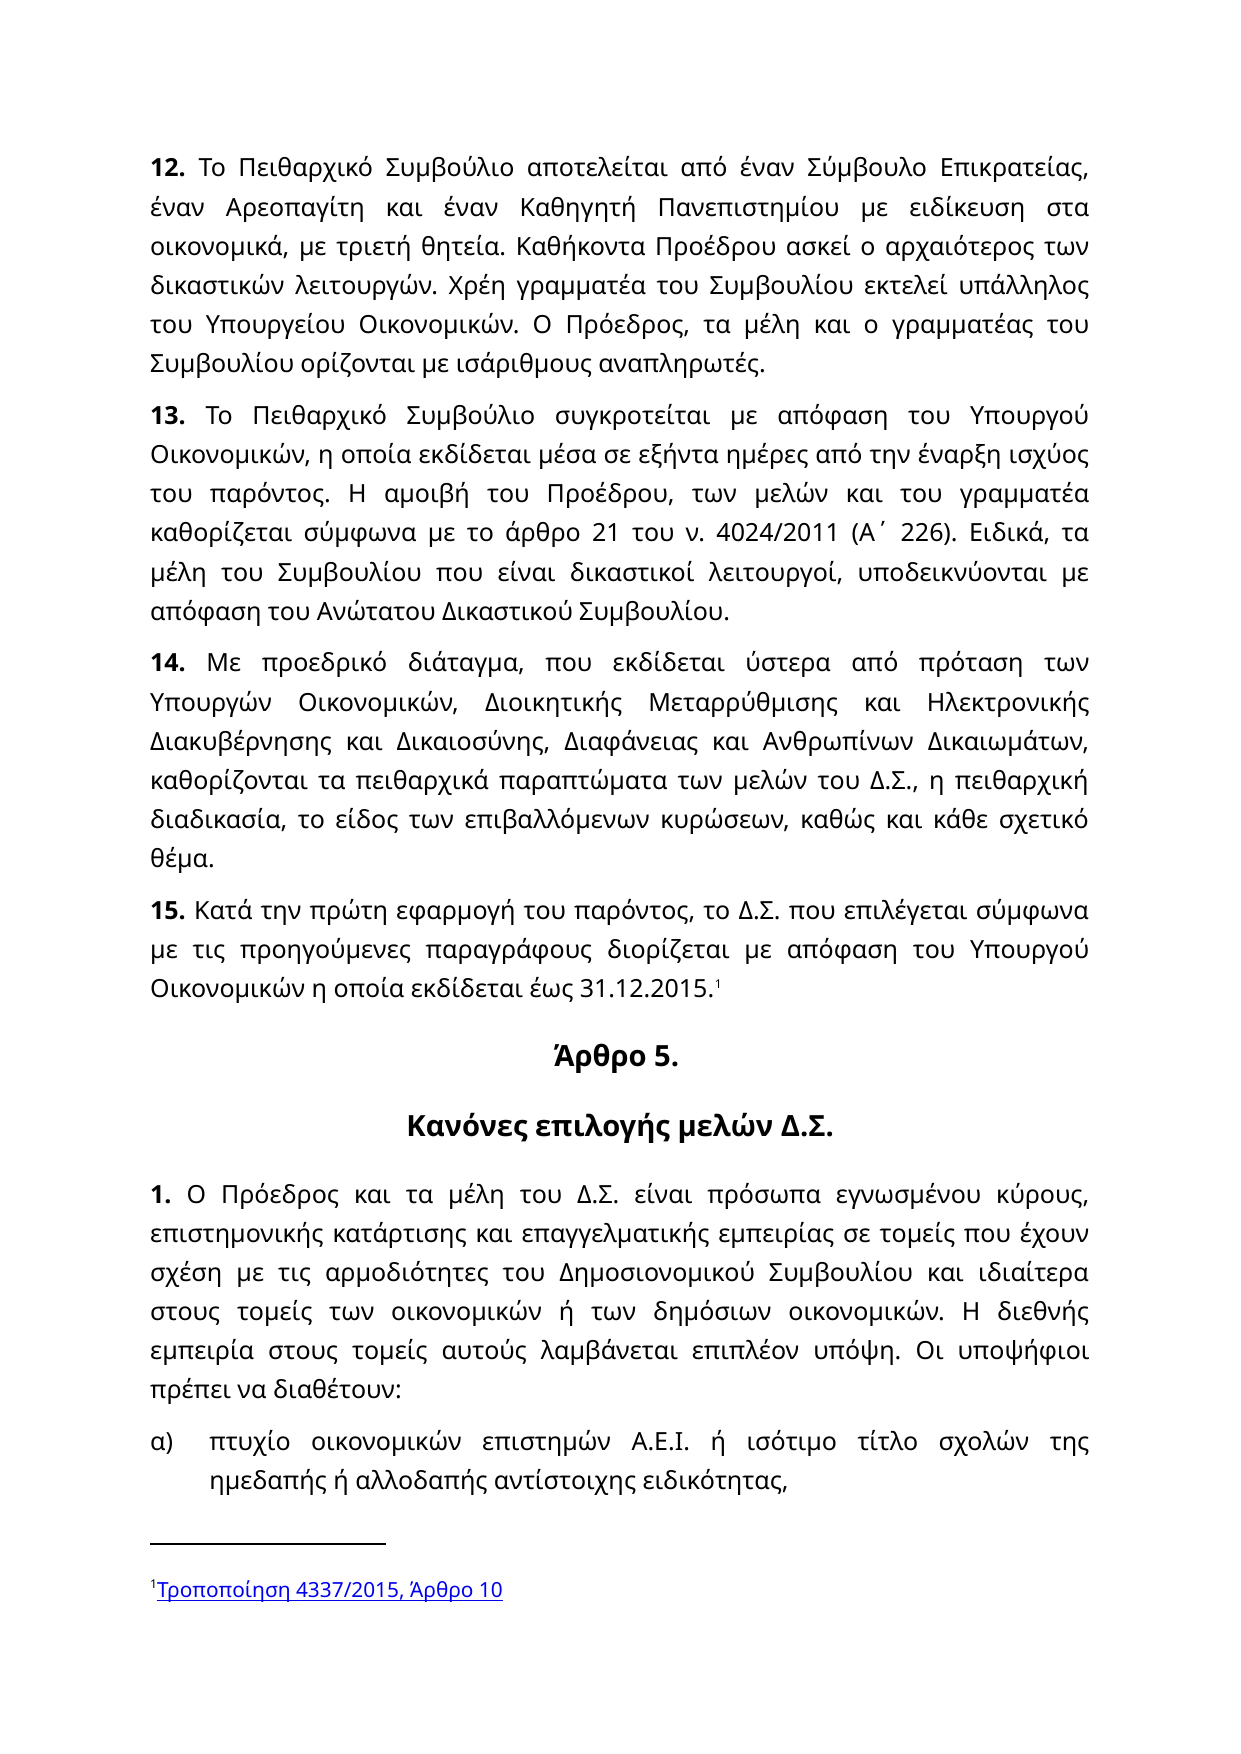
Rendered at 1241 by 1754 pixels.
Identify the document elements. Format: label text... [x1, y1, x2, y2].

list α) πτυχίο οικονομικών επιστημών Α.Ε.Ι. ή ισότιμο τίτλο σχολών της ημεδαπής ή αλλοδαπής αντίστοιχης ειδικότητας, [150, 1424, 1090, 1497]
text 15. Κατά την πρώτη εφαρμογή του παρόντος, το Δ.Σ. που επιλέγεται σύμφωνα με τις προηγούμενες παραγράφους διορίζεται με απόφαση του Υπουργού Οικονομικών η οποία εκδίδεται έως 31.12.2015. [150, 892, 1090, 1005]
text 13. Το Πειθαρχικό Συμβούλιο συγκροτείται με απόφαση του Υπουργού Οικονομικών, η οποία εκδίδεται μέσα σε εξήντα ημέρες από την έναρξη ισχύος του παρόντος. Η αμοιβή του Προέδρου, των μελών και του γραμματέα καθορίζεται σύμφωνα με το άρθρο 21 του ν. 4024/2011 (Α΄ 226). Ειδικά, τα μέλη του Συμβουλίου που είναι δικαστικοί λειτουργοί, υποδεικνύονται με απόφαση του Ανώτατου Δικαστικού Συμβουλίου. [150, 397, 1090, 627]
text 12. Το Πειθαρχικό Συμβούλιο αποτελείται από έναν Σύμβουλο Επικρατείας, έναν Αρεοπαγίτη και έναν Καθηγητή Πανεπιστημίου με ειδίκευση στα οικονομικά, με τριετή θητεία. Καθήκοντα Προέδρου ασκεί ο αρχαιότερος των δικαστικών λειτουργών. Χρέη γραμματέα του Συμβουλίου εκτελεί υπάλληλος του Υπουργείου Οικονομικών. Ο Πρόεδρος, τα μέλη και ο γραμματέας του Συμβουλίου ορίζονται με ισάριθμους αναπληρωτές. [150, 150, 1090, 380]
subtitle Κανόνες επιλογής μελών Δ.Σ. [150, 1106, 1090, 1145]
text Τροποποίηση 4337/2015, Άρθρο 10 [150, 1576, 1090, 1604]
subtitle Άρθρο 5. [150, 1035, 1090, 1075]
text 1. Ο Πρόεδρος και τα μέλη του Δ.Σ. είναι πρόσωπα εγνωσμένου κύρους, επιστημονικής κατάρτισης και επαγγελματικής εμπειρίας σε τομείς που έχουν σχέση με τις αρμοδιότητες του Δημοσιονομικού Συμβουλίου και ιδιαίτερα στους τομείς των οικονομικών ή των δημόσιων οικονομικών. Η διεθνής εμπειρία στους τομείς αυτούς λαμβάνεται επιπλέον υπόψη. Οι υποψήφιοι πρέπει να διαθέτουν: [150, 1176, 1090, 1406]
text 14. Με προεδρικό διάταγμα, που εκδίδεται ύστερα από πρόταση των Υπουργών Οικονομικών, Διοικητικής Μεταρρύθμισης και Ηλεκτρονικής Διακυβέρνησης και Δικαιοσύνης, Διαφάνειας και Ανθρωπίνων Δικαιωμάτων, καθορίζονται τα πειθαρχικά παραπτώματα των μελών του Δ.Σ., η πειθαρχική διαδικασία, το είδος των επιβαλλόμενων κυρώσεων, καθώς και κάθε σχετικό θέμα. [150, 645, 1090, 875]
